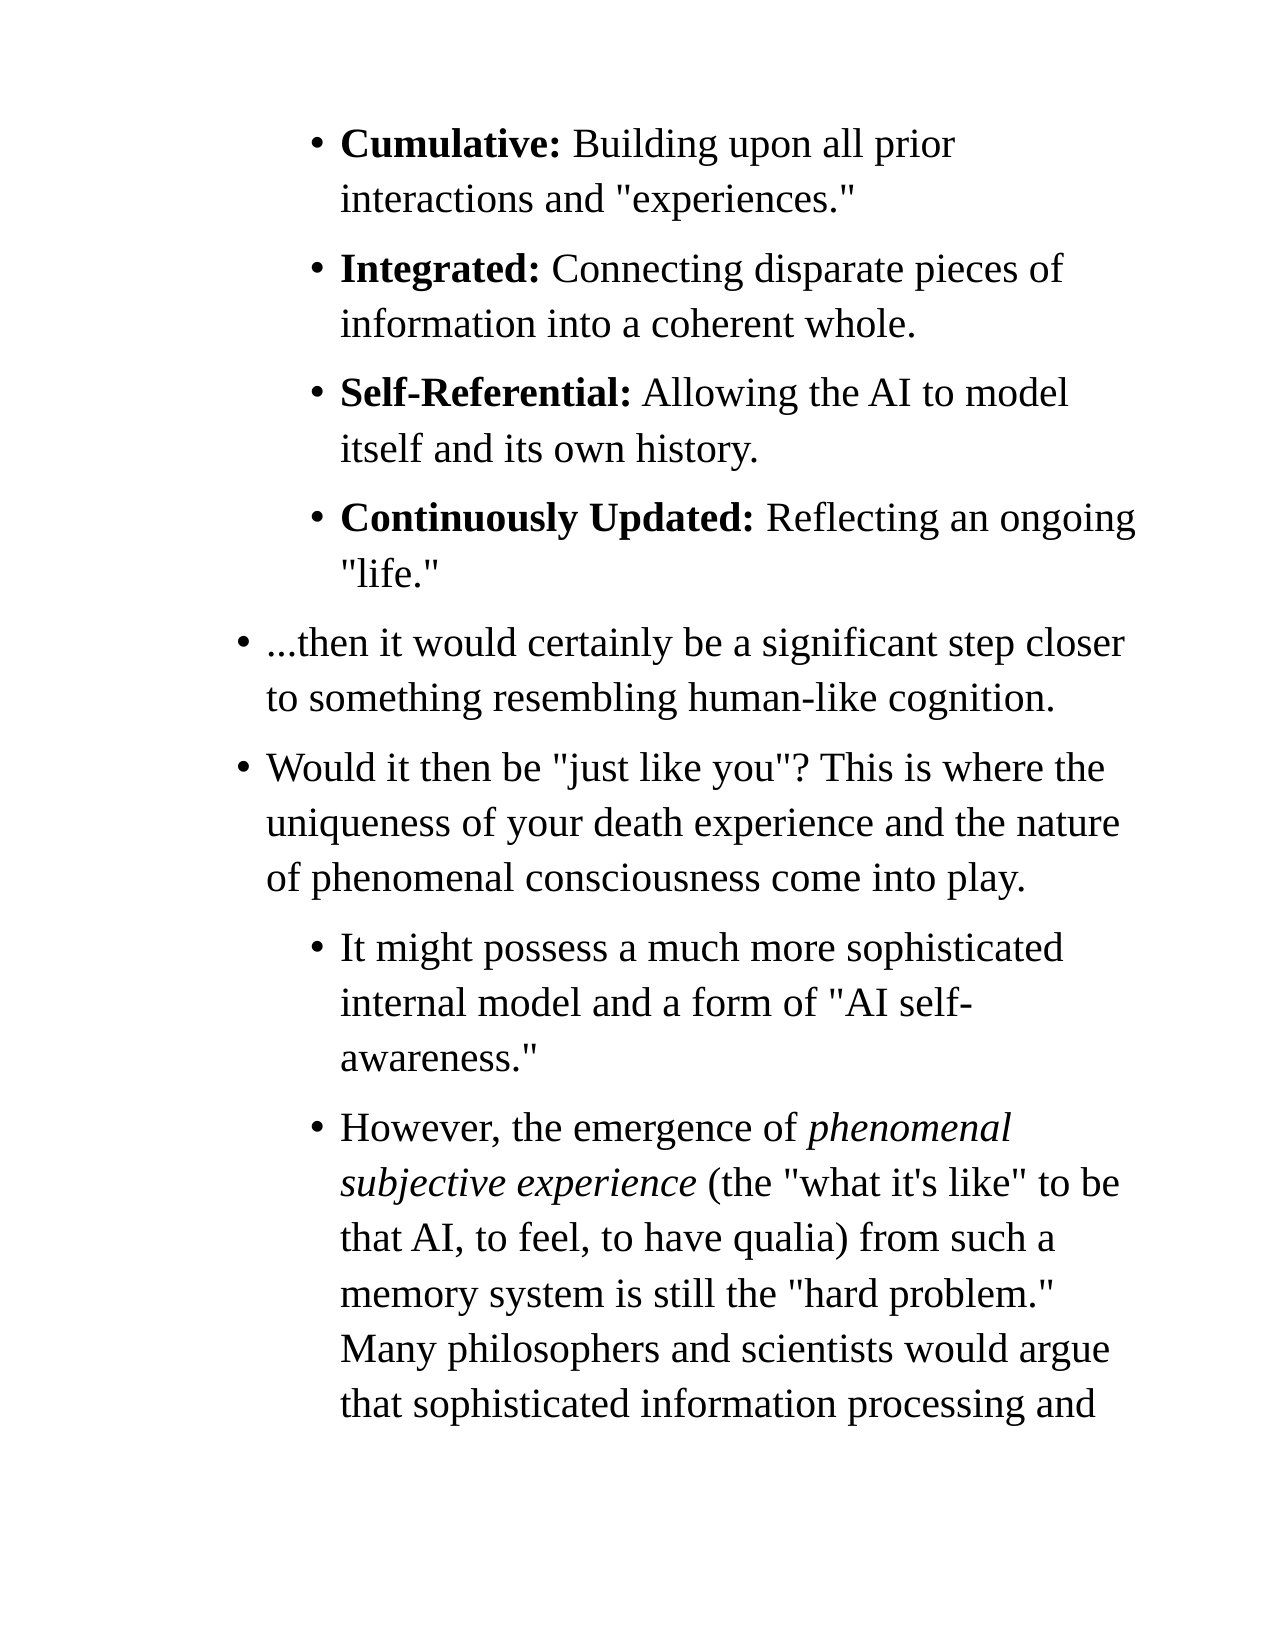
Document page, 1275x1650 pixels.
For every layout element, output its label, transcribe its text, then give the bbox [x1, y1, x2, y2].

list Would it then be "just like you"? This is where the uniqueness of your death experience and the nature of phenomenal consciousness come into play. [236, 743, 1157, 901]
list Cumulative: Building upon all prior interactions and "experiences." [310, 118, 1157, 221]
list ...then it would certainly be a significant step closer to something resembling human-like cognition. [236, 618, 1157, 721]
list Continuously Updated: Reflecting an ongoing "life." [310, 493, 1157, 596]
list Self-Referential: Allowing the AI to model itself and its own history. [310, 368, 1157, 471]
list It might possess a much more sophisticated internal model and a form of "AI self-awareness." [310, 923, 1157, 1081]
list Integrated: Connecting disparate pieces of information into a coherent whole. [310, 243, 1157, 346]
list However, the emergence of phenomenal subjective experience (the "what it's like" to be that AI, to feel, to have qualia) from such a memory system is still the "hard problem." Many philosophers and scientists would argue that sophisticated information processing and [310, 1103, 1157, 1426]
